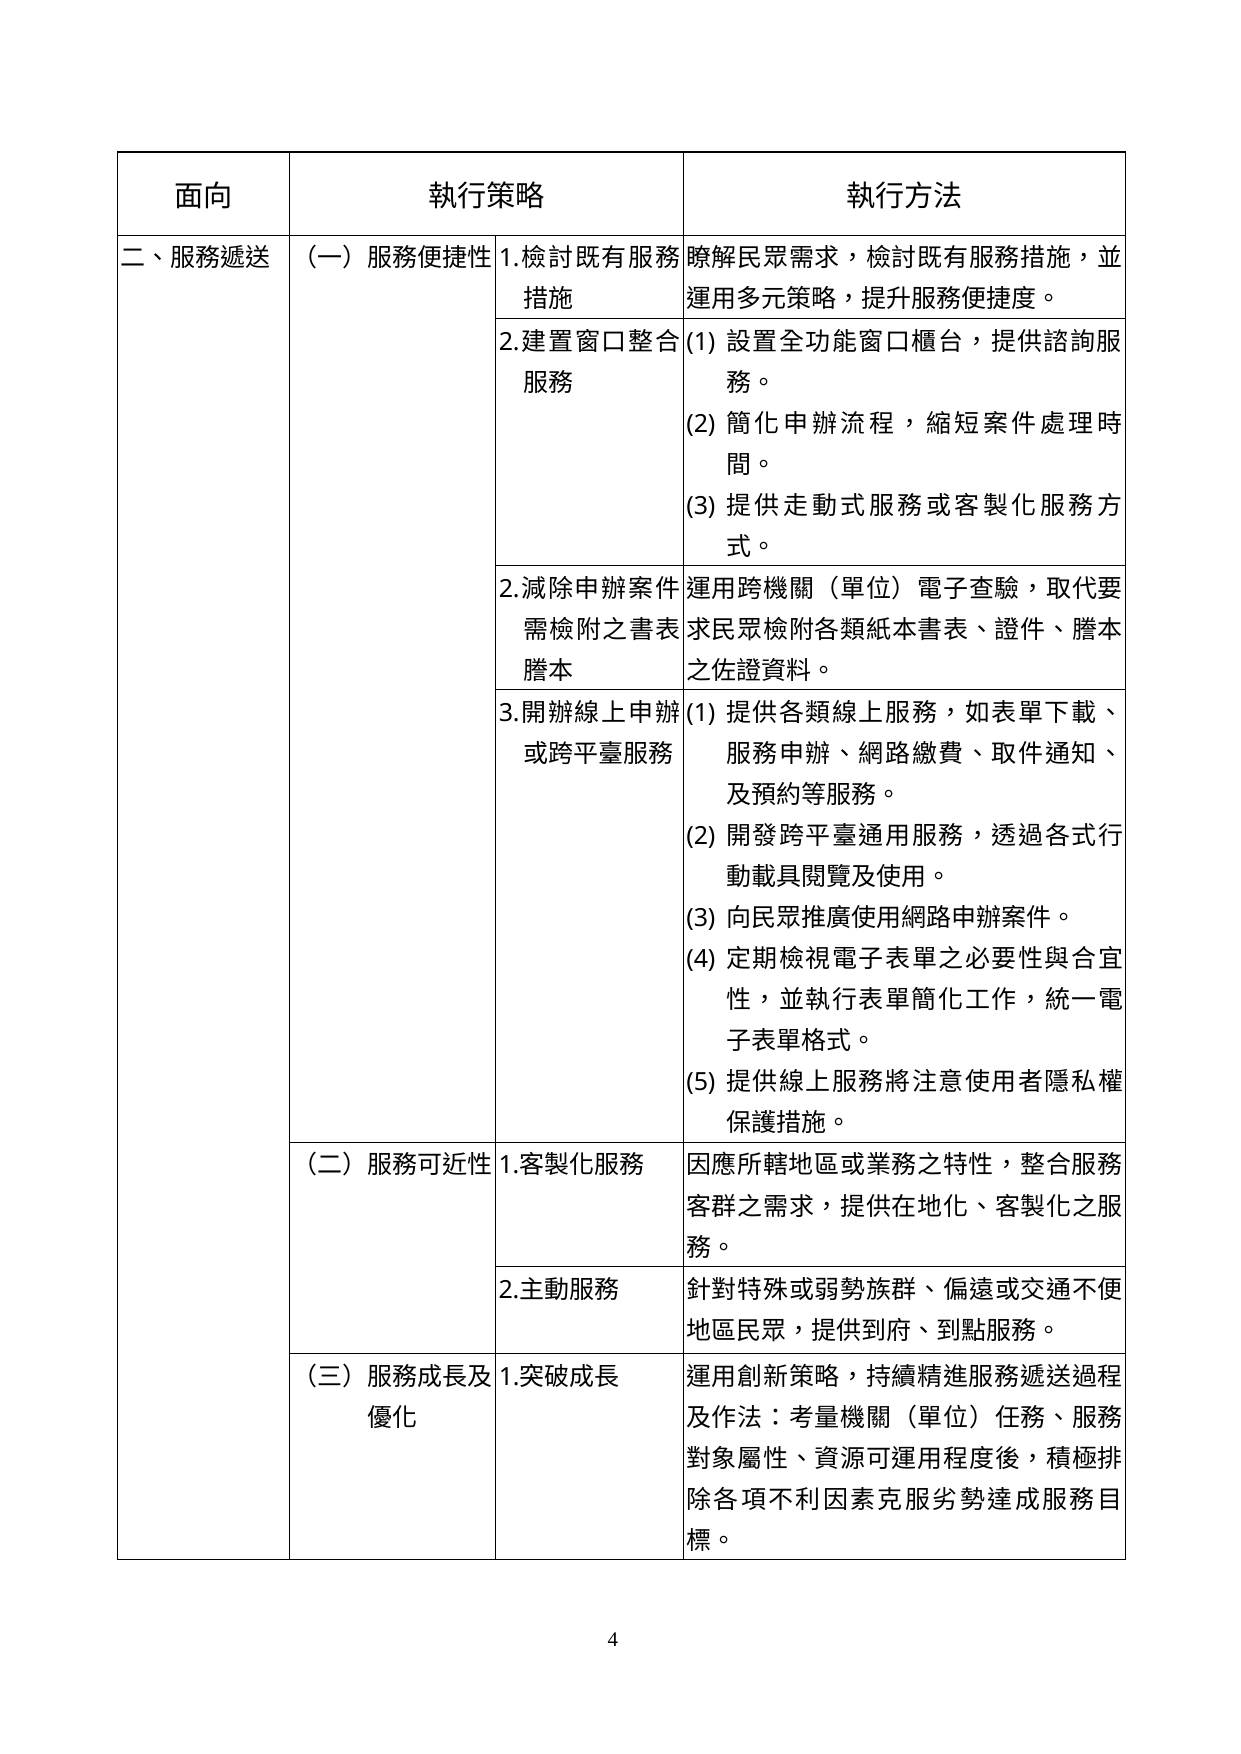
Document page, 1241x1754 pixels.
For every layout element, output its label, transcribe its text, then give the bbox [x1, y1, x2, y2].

table_cell 2.建置窗口整合服務 [496, 319, 683, 565]
table_cell 二、服務遞送 [118, 236, 289, 1559]
table_cell 3.開辦線上申辦或跨平臺服務 [496, 690, 683, 1142]
table_cell 2.減除申辦案件需檢附之書表謄本 [496, 566, 683, 689]
table_header 面向 [118, 153, 289, 234]
table_header 執行策略 [290, 153, 683, 234]
table_cell 瞭解民眾需求，檢討既有服務措施，並運用多元策略，提升服務便捷度。 [684, 236, 1125, 318]
table_cell 1.突破成長 [496, 1354, 683, 1559]
table_cell （三）服務成長及優化 [290, 1354, 495, 1559]
table_cell 2.主動服務 [496, 1267, 683, 1353]
table_cell 運用跨機關（單位）電子查驗，取代要求民眾檢附各類紙本書表、證件、謄本之佐證資料。 [684, 566, 1125, 689]
table_cell 運用創新策略，持續精進服務遞送過程及作法：考量機關（單位）任務、服務對象屬性、資源可運用程度後，積極排除各項不利因素克服劣勢達成服務目標。 [684, 1354, 1125, 1559]
table_cell （二）服務可近性 [290, 1143, 495, 1353]
table_header 執行方法 [684, 153, 1125, 234]
table_cell 因應所轄地區或業務之特性，整合服務客群之需求，提供在地化、客製化之服務。 [684, 1143, 1125, 1266]
table_cell 設置全功能窗口櫃台，提供諮詢服務。 簡化申辦流程，縮短案件處理時間。 提供走動式服務或客製化服務方式。 [684, 319, 1125, 565]
table_cell 提供各類線上服務，如表單下載、服務申辦、網路繳費、取件通知、及預約等服務。 開發跨平臺通用服務，透過各式行動載具閱覽及使用。 向民眾推廣使用網路申辦案件。 定期檢視電子表單之必要性與合宜性，並執行表單簡化工作，統一電子表單格式。 提供線上服務將注意使用者隱私權保護措施。 [684, 690, 1125, 1142]
table_cell 1.檢討既有服務措施 [496, 236, 683, 318]
table_cell （一）服務便捷性 [290, 236, 495, 1142]
table_cell 1.客製化服務 [496, 1143, 683, 1266]
table_cell 針對特殊或弱勢族群、偏遠或交通不便地區民眾，提供到府、到點服務。 [684, 1267, 1125, 1353]
